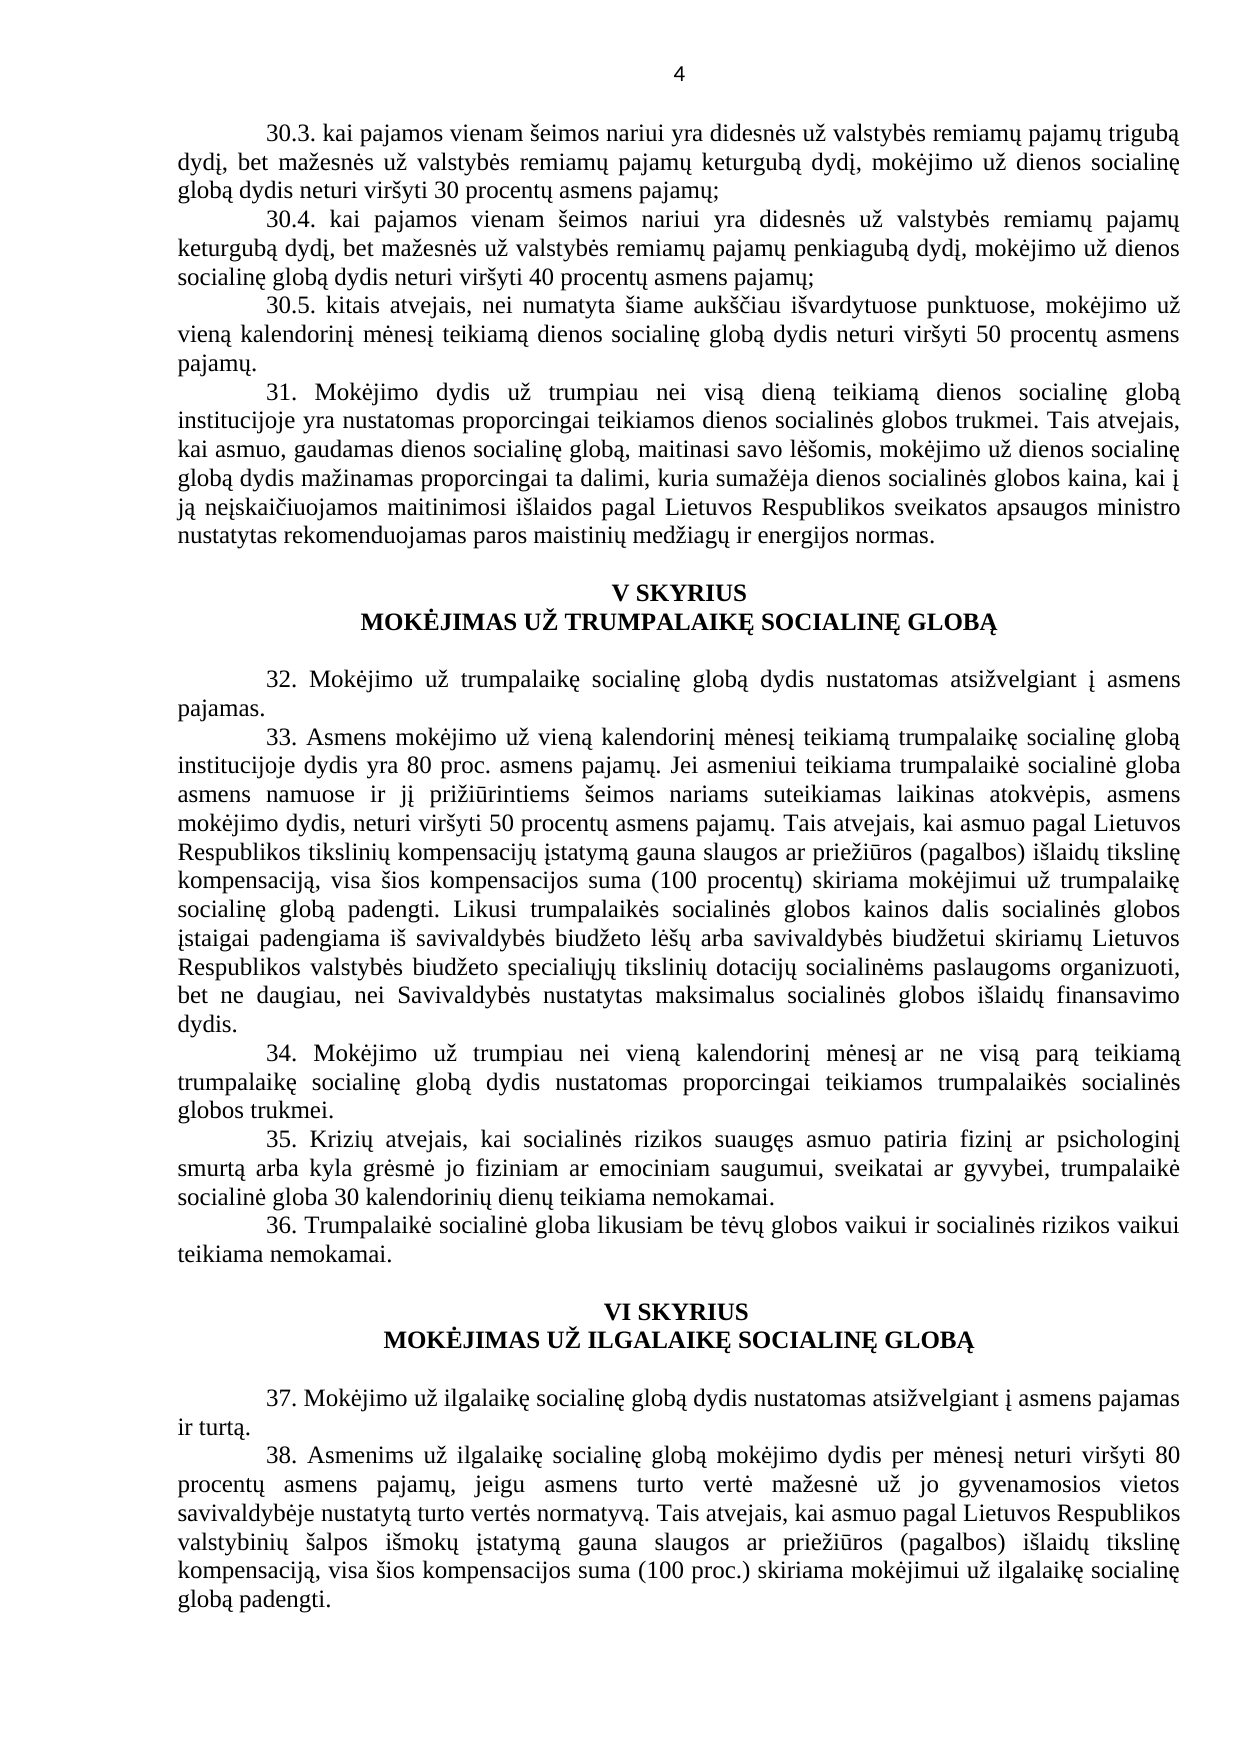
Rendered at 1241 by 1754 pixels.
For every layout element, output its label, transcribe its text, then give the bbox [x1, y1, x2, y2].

text MOKĖJIMAS UŽ ILGALAIKĘ SOCIALINĘ GLOBĄ [177, 1326, 1181, 1354]
text VI SKYRIUS [177, 1297, 1181, 1326]
text 33. Asmens mokėjimo už vieną kalendorinį mėnesį teikiamą trumpalaikę socialinę globą institucijoje dydis yra 80 proc. asmens pajamų. Jei asmeniui teikiama trumpalaikė socialinė globa asmens namuose ir jį prižiūrintiems šeimos nariams suteikiamas laikinas atokvėpis, asmens mokėjimo dydis, neturi viršyti 50 procentų asmens pajamų. Tais atvejais, kai asmuo pagal Lietuvos Respublikos tikslinių kompensacijų įstatymą gauna slaugos ar priežiūros (pagalbos) išlaidų tikslinę kompensaciją, visa šios kompensacijos suma (100 procentų) skiriama mokėjimui už trumpalaikę socialinę globą padengti. Likusi trumpalaikės socialinės globos kainos dalis socialinės globos įstaigai padengiama iš savivaldybės biudžeto lėšų arba savivaldybės biudžetui skiriamų Lietuvos Respublikos valstybės biudžeto specialiųjų tikslinių dotacijų socialinėms paslaugoms organizuoti, bet ne daugiau, nei Savivaldybės nustatytas maksimalus socialinės globos išlaidų finansavimo dydis. [177, 722, 1181, 1038]
text 38. Asmenims už ilgalaikę socialinę globą mokėjimo dydis per mėnesį neturi viršyti 80 procentų asmens pajamų, jeigu asmens turto vertė mažesnė už jo gyvenamosios vietos savivaldybėje nustatytą turto vertės normatyvą. Tais atvejais, kai asmuo pagal Lietuvos Respublikos valstybinių šalpos išmokų įstatymą gauna slaugos ar priežiūros (pagalbos) išlaidų tikslinę kompensaciją, visa šios kompensacijos suma (100 proc.) skiriama mokėjimui už ilgalaikę socialinę globą padengti. [177, 1441, 1181, 1613]
text 35. Krizių atvejais, kai socialinės rizikos suaugęs asmuo patiria fizinį ar psichologinį smurtą arba kyla grėsmė jo fiziniam ar emociniam saugumui, sveikatai ar gyvybei, trumpalaikė socialinė globa 30 kalendorinių dienų teikiama nemokamai. [177, 1124, 1181, 1211]
text V SKYRIUS [177, 578, 1181, 607]
text MOKĖJIMAS UŽ TRUMPALAIKĘ SOCIALINĘ GLOBĄ [177, 607, 1181, 636]
text 32. Mokėjimo už trumpalaikę socialinę globą dydis nustatomas atsižvelgiant į asmens pajamas. [177, 664, 1181, 722]
text 34. Mokėjimo už trumpiau nei vieną kalendorinį mėnesį ar ne visą parą teikiamą trumpalaikę socialinę globą dydis nustatomas proporcingai teikiamos trumpalaikės socialinės globos trukmei. [177, 1038, 1181, 1124]
text 31. Mokėjimo dydis už trumpiau nei visą dieną teikiamą dienos socialinę globą institucijoje yra nustatomas proporcingai teikiamos dienos socialinės globos trukmei. Tais atvejais, kai asmuo, gaudamas dienos socialinę globą, maitinasi savo lėšomis, mokėjimo už dienos socialinę globą dydis mažinamas proporcingai ta dalimi, kuria sumažėja dienos socialinės globos kaina, kai į ją neįskaičiuojamos maitinimosi išlaidos pagal Lietuvos Respublikos sveikatos apsaugos ministro nustatytas rekomenduojamas paros maistinių medžiagų ir energijos normas. [177, 377, 1181, 549]
text 30.4. kai pajamos vienam šeimos nariui yra didesnės už valstybės remiamų pajamų keturgubą dydį, bet mažesnės už valstybės remiamų pajamų penkiagubą dydį, mokėjimo už dienos socialinę globą dydis neturi viršyti 40 procentų asmens pajamų; [177, 204, 1181, 291]
text 37. Mokėjimo už ilgalaikę socialinę globą dydis nustatomas atsižvelgiant į asmens pajamas ir turtą. [177, 1383, 1181, 1441]
text 36. Trumpalaikė socialinė globa likusiam be tėvų globos vaikui ir socialinės rizikos vaikui teikiama nemokamai. [177, 1211, 1181, 1268]
text 30.5. kitais atvejais, nei numatyta šiame aukščiau išvardytuose punktuose, mokėjimo už vieną kalendorinį mėnesį teikiamą dienos socialinę globą dydis neturi viršyti 50 procentų asmens pajamų. [177, 291, 1181, 377]
text 30.3. kai pajamos vienam šeimos nariui yra didesnės už valstybės remiamų pajamų trigubą dydį, bet mažesnės už valstybės remiamų pajamų keturgubą dydį, mokėjimo už dienos socialinę globą dydis neturi viršyti 30 procentų asmens pajamų; [177, 118, 1181, 204]
